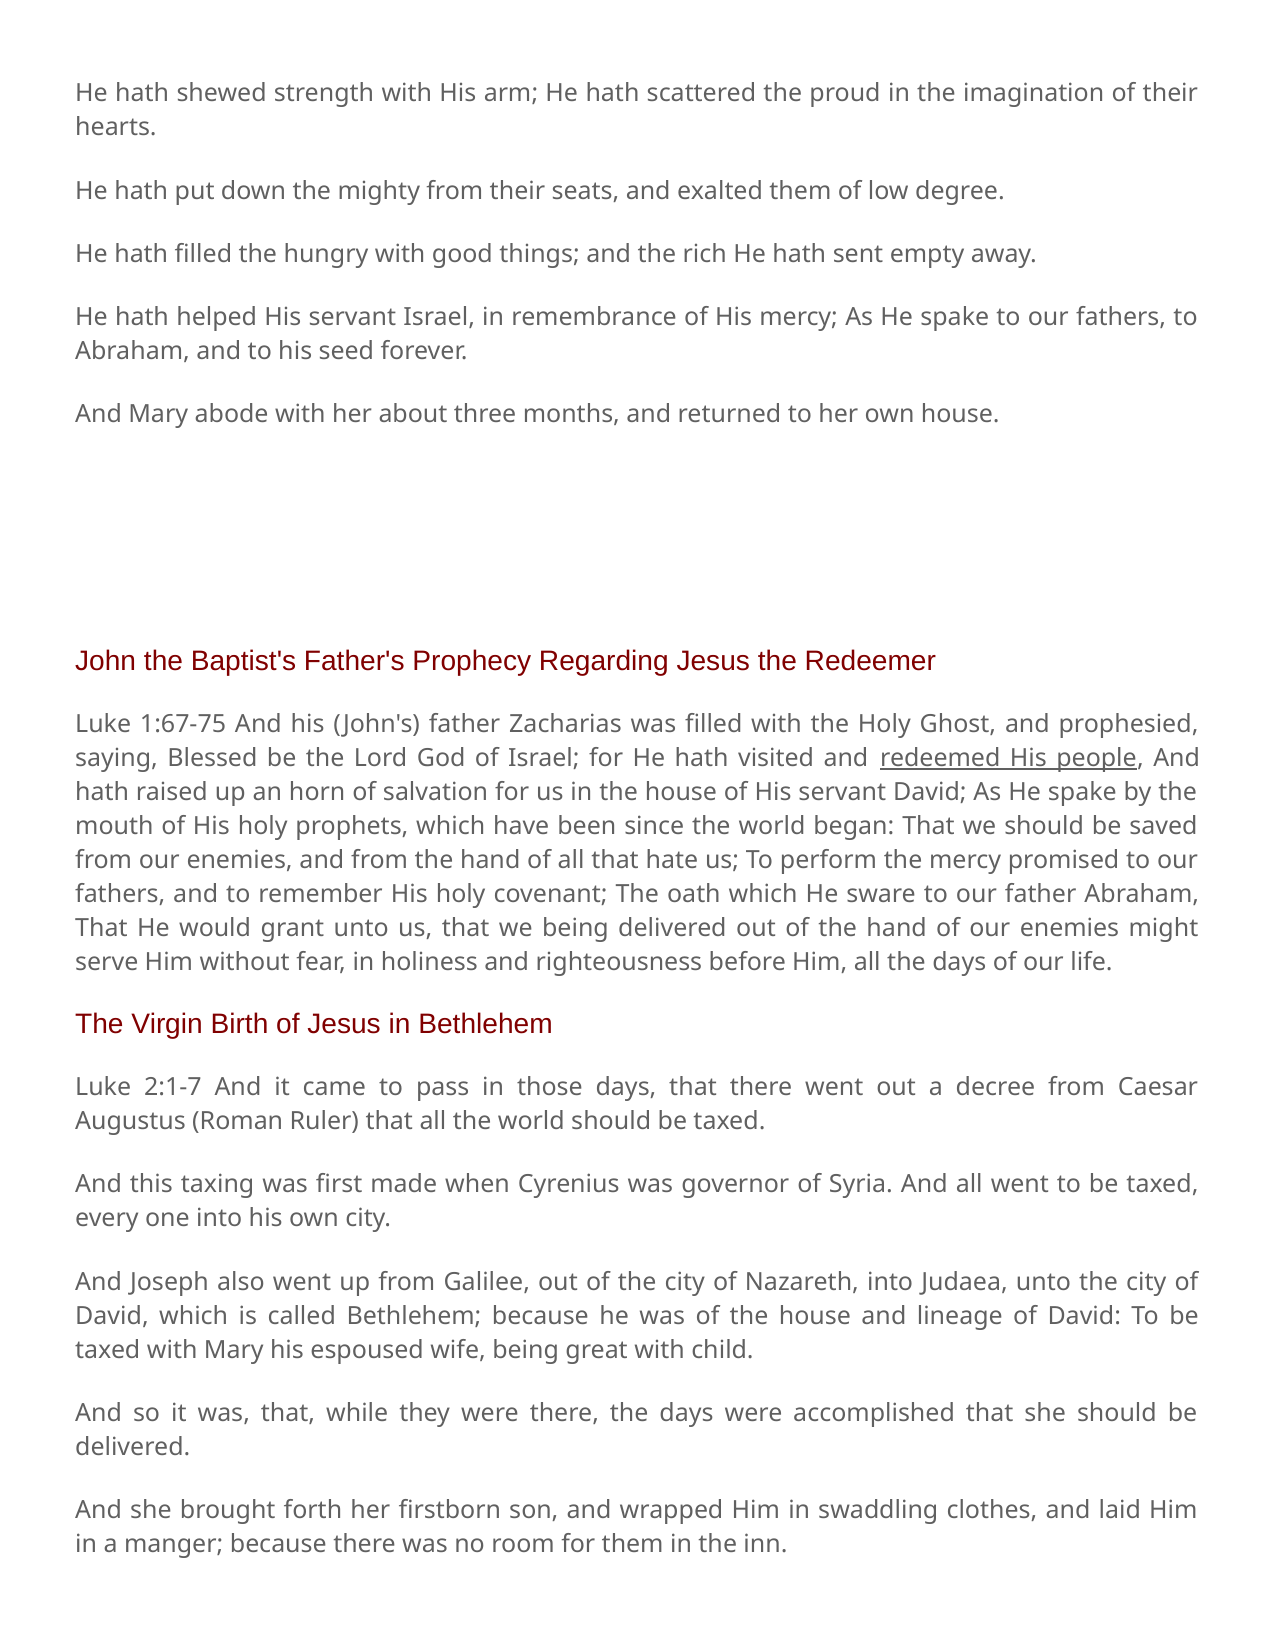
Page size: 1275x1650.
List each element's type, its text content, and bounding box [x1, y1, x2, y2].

text Luke 1:67-75 And his (John's) father Zacharias was filled with the Holy Ghost, and prophesied, saying, Blessed be the Lord God of Israel; for He hath visited and redeemed His people, And hath raised up an horn of salvation for us in the house of His servant David; As He spake by the mouth of His holy prophets, which have been since the world began: That we should be saved from our enemies, and from the hand of all that hate us; To perform the mercy promised to our fathers, and to remember His holy covenant; The oath which He sware to our father Abraham, That He would grant unto us, that we being delivered out of the hand of our enemies might serve Him without fear, in holiness and righteousness before Him, all the days of our life. [75, 706, 1200, 978]
text The Virgin Birth of Jesus in Bethlehem [75, 1007, 1200, 1039]
text Luke 2:1-7 And it came to pass in those days, that there went out a decree from Caesar Augustus (Roman Ruler) that all the world should be taxed. [75, 1069, 1200, 1137]
text And this taxing was first made when Cyrenius was governor of Syria. And all went to be taxed, every one into his own city. [75, 1166, 1200, 1234]
text He hath put down the mighty from their seats, and exalted them of low degree. [75, 172, 1200, 206]
text And so it was, that, while they were there, the days were accomplished that she should be delivered. [75, 1395, 1200, 1463]
text He hath filled the hungry with good things; and the rich He hath sent empty away. [75, 236, 1200, 269]
text And Mary abode with her about three months, and returned to her own house. [75, 396, 1200, 430]
text He hath helped His servant Israel, in remembrance of His mercy; As He spake to our fathers, to Abraham, and to his seed forever. [75, 299, 1200, 367]
text And Joseph also went up from Galilee, out of the city of Nazareth, into Judaea, unto the city of David, which is called Bethlehem; because he was of the house and lineage of David: To be taxed with Mary his espoused wife, being great with child. [75, 1263, 1200, 1366]
text He hath shewed strength with His arm; He hath scattered the proud in the imagination of their hearts. [75, 75, 1200, 143]
text John the Baptist's Father's Prophecy Regarding Jesus the Redeemer [75, 644, 1200, 676]
text And she brought forth her firstborn son, and wrapped Him in swaddling clothes, and laid Him in a manger; because there was no room for them in the inn. [75, 1492, 1200, 1560]
